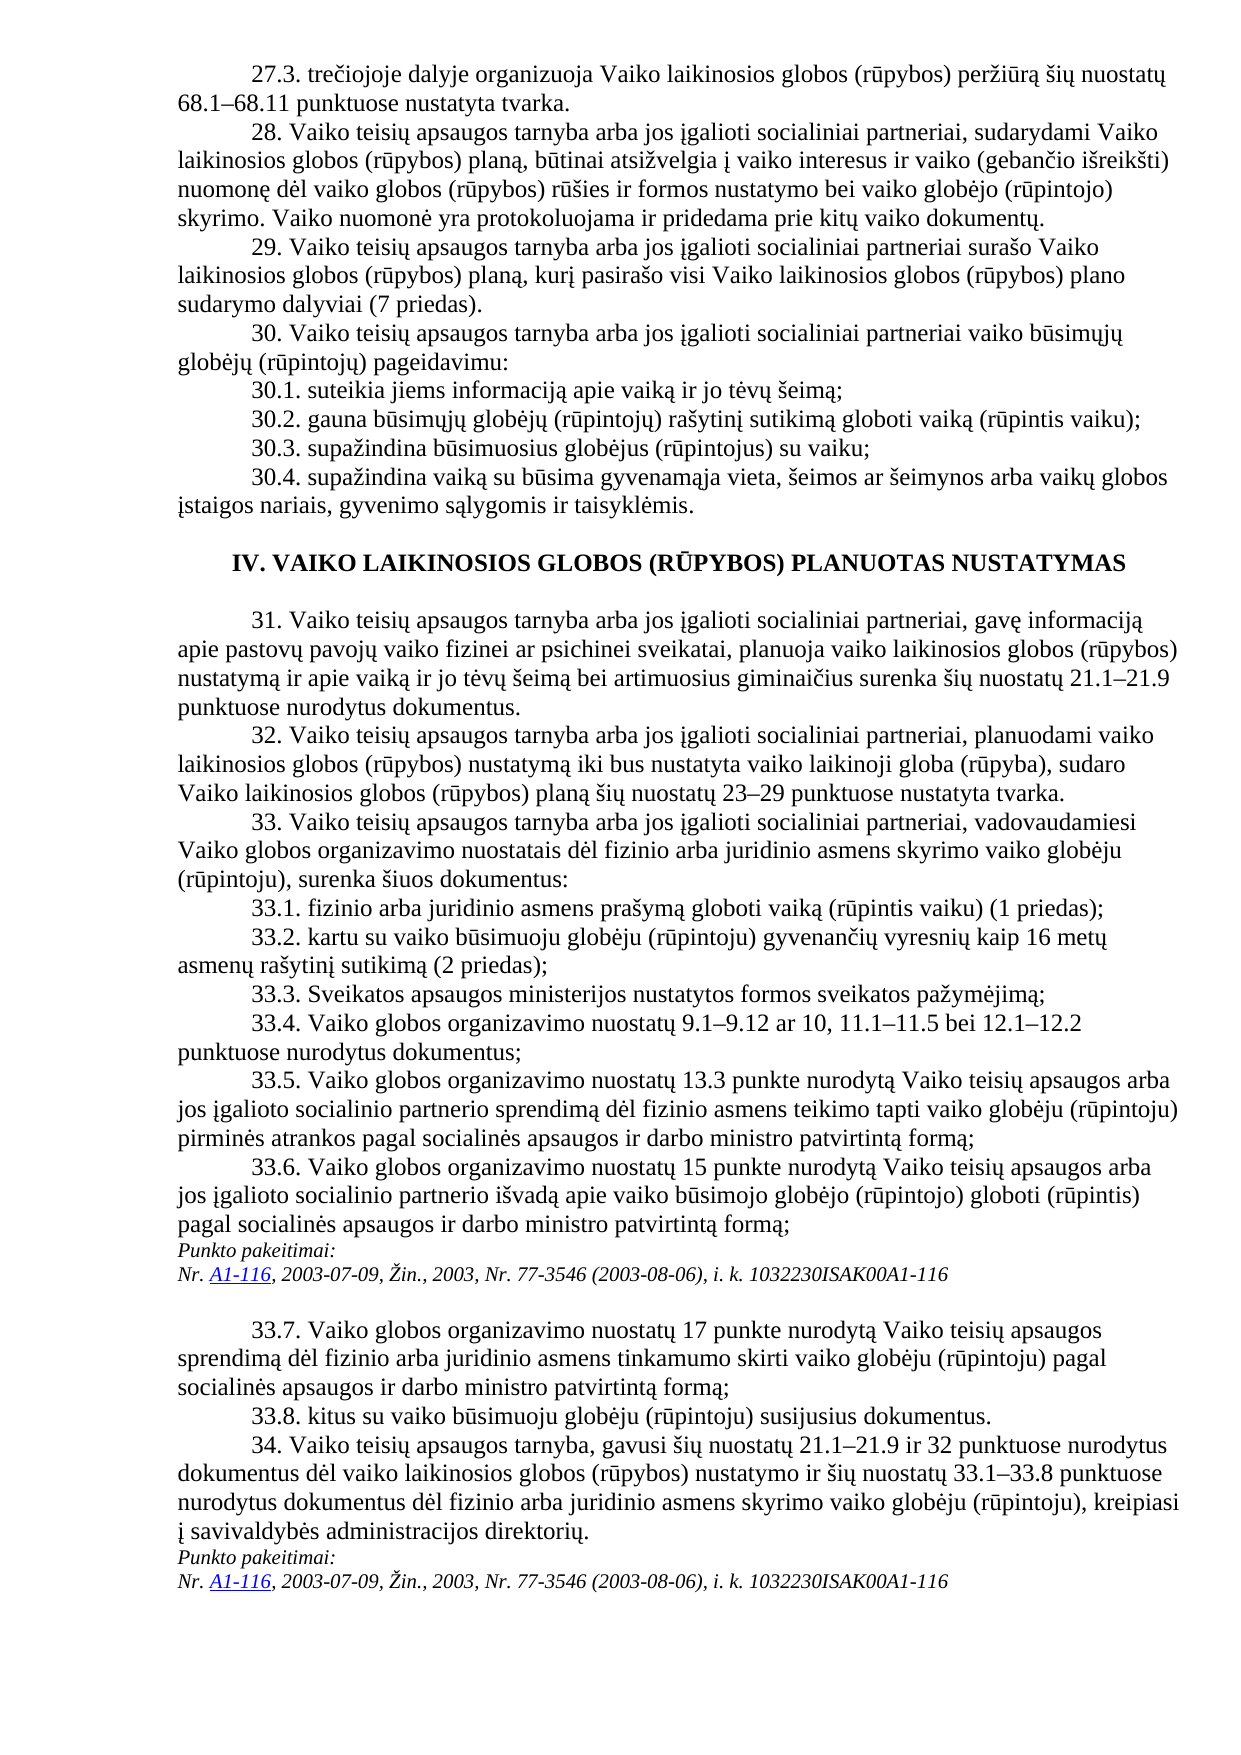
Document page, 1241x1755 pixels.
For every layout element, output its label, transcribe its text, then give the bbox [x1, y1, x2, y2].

text 33.8. kitus su vaiko būsimuoju globėju (rūpintoju) susijusius dokumentus. [177, 1401, 1181, 1430]
text 28. Vaiko teisių apsaugos tarnyba arba jos įgalioti socialiniai partneriai, sudarydami Vaiko laikinosios globos (rūpybos) planą, būtinai atsižvelgia į vaiko interesus ir vaiko (gebančio išreikšti) nuomonę dėl vaiko globos (rūpybos) rūšies ir formos nustatymo bei vaiko globėjo (rūpintojo) skyrimo. Vaiko nuomonė yra protokoluojama ir pridedama prie kitų vaiko dokumentų. [177, 117, 1181, 232]
text 30.2. gauna būsimųjų globėjų (rūpintojų) rašytinį sutikimą globoti vaiką (rūpintis vaiku); [177, 404, 1181, 433]
text 27.3. trečiojoje dalyje organizuoja Vaiko laikinosios globos (rūpybos) peržiūrą šių nuostatų 68.1–68.11 punktuose nustatyta tvarka. [177, 59, 1181, 117]
text 34. Vaiko teisių apsaugos tarnyba, gavusi šių nuostatų 21.1–21.9 ir 32 punktuose nurodytus dokumentus dėl vaiko laikinosios globos (rūpybos) nustatymo ir šių nuostatų 33.1–33.8 punktuose nurodytus dokumentus dėl fizinio arba juridinio asmens skyrimo vaiko globėju (rūpintoju), kreipiasi į savivaldybės administracijos direktorių. [177, 1430, 1181, 1545]
text 33.3. Sveikatos apsaugos ministerijos nustatytos formos sveikatos pažymėjimą; [177, 979, 1181, 1008]
text 33. Vaiko teisių apsaugos tarnyba arba jos įgalioti socialiniai partneriai, vadovaudamiesi Vaiko globos organizavimo nuostatais dėl fizinio arba juridinio asmens skyrimo vaiko globėju (rūpintoju), surenka šiuos dokumentus: [177, 807, 1181, 893]
text 33.1. fizinio arba juridinio asmens prašymą globoti vaiką (rūpintis vaiku) (1 priedas); [177, 893, 1181, 922]
text Nr. A1-116, 2003-07-09, Žin., 2003, Nr. 77-3546 (2003-08-06), i. k. 1032230ISAK00A1-116 [177, 1569, 1181, 1593]
text 33.6. Vaiko globos organizavimo nuostatų 15 punkte nurodytą Vaiko teisių apsaugos arba jos įgalioto socialinio partnerio išvadą apie vaiko būsimojo globėjo (rūpintojo) globoti (rūpintis) pagal socialinės apsaugos ir darbo ministro patvirtintą formą; [177, 1152, 1181, 1238]
text 33.2. kartu su vaiko būsimuoju globėju (rūpintoju) gyvenančių vyresnių kaip 16 metų asmenų rašytinį sutikimą (2 priedas); [177, 922, 1181, 979]
text Punkto pakeitimai: [177, 1545, 1181, 1569]
text 30.3. supažindina būsimuosius globėjus (rūpintojus) su vaiku; [177, 433, 1181, 462]
text 31. Vaiko teisių apsaugos tarnyba arba jos įgalioti socialiniai partneriai, gavę informaciją apie pastovų pavojų vaiko fizinei ar psichinei sveikatai, planuoja vaiko laikinosios globos (rūpybos) nustatymą ir apie vaiką ir jo tėvų šeimą bei artimuosius giminaičius surenka šių nuostatų 21.1–21.9 punktuose nurodytus dokumentus. [177, 605, 1181, 720]
text 30. Vaiko teisių apsaugos tarnyba arba jos įgalioti socialiniai partneriai vaiko būsimųjų globėjų (rūpintojų) pageidavimu: [177, 318, 1181, 375]
text 32. Vaiko teisių apsaugos tarnyba arba jos įgalioti socialiniai partneriai, planuodami vaiko laikinosios globos (rūpybos) nustatymą iki bus nustatyta vaiko laikinoji globa (rūpyba), sudaro Vaiko laikinosios globos (rūpybos) planą šių nuostatų 23–29 punktuose nustatyta tvarka. [177, 720, 1181, 807]
text Nr. A1-116, 2003-07-09, Žin., 2003, Nr. 77-3546 (2003-08-06), i. k. 1032230ISAK00A1-116 [177, 1262, 1181, 1286]
text Punkto pakeitimai: [177, 1238, 1181, 1262]
text 30.1. suteikia jiems informaciją apie vaiką ir jo tėvų šeimą; [177, 375, 1181, 404]
text 33.7. Vaiko globos organizavimo nuostatų 17 punkte nurodytą Vaiko teisių apsaugos sprendimą dėl fizinio arba juridinio asmens tinkamumo skirti vaiko globėju (rūpintoju) pagal socialinės apsaugos ir darbo ministro patvirtintą formą; [177, 1315, 1181, 1401]
text 30.4. supažindina vaiką su būsima gyvenamąja vieta, šeimos ar šeimynos arba vaikų globos įstaigos nariais, gyvenimo sąlygomis ir taisyklėmis. [177, 462, 1181, 519]
text 33.5. Vaiko globos organizavimo nuostatų 13.3 punkte nurodytą Vaiko teisių apsaugos arba jos įgalioto socialinio partnerio sprendimą dėl fizinio asmens teikimo tapti vaiko globėju (rūpintoju) pirminės atrankos pagal socialinės apsaugos ir darbo ministro patvirtintą formą; [177, 1065, 1181, 1152]
text 33.4. Vaiko globos organizavimo nuostatų 9.1–9.12 ar 10, 11.1–11.5 bei 12.1–12.2 punktuose nurodytus dokumentus; [177, 1008, 1181, 1065]
text 29. Vaiko teisių apsaugos tarnyba arba jos įgalioti socialiniai partneriai surašo Vaiko laikinosios globos (rūpybos) planą, kurį pasirašo visi Vaiko laikinosios globos (rūpybos) plano sudarymo dalyviai (7 priedas). [177, 232, 1181, 318]
text IV. VAIKO LAIKINOSIOS GLOBOS (RŪPYBOS) PLANUOTAS NUSTATYMAS [177, 548, 1181, 577]
